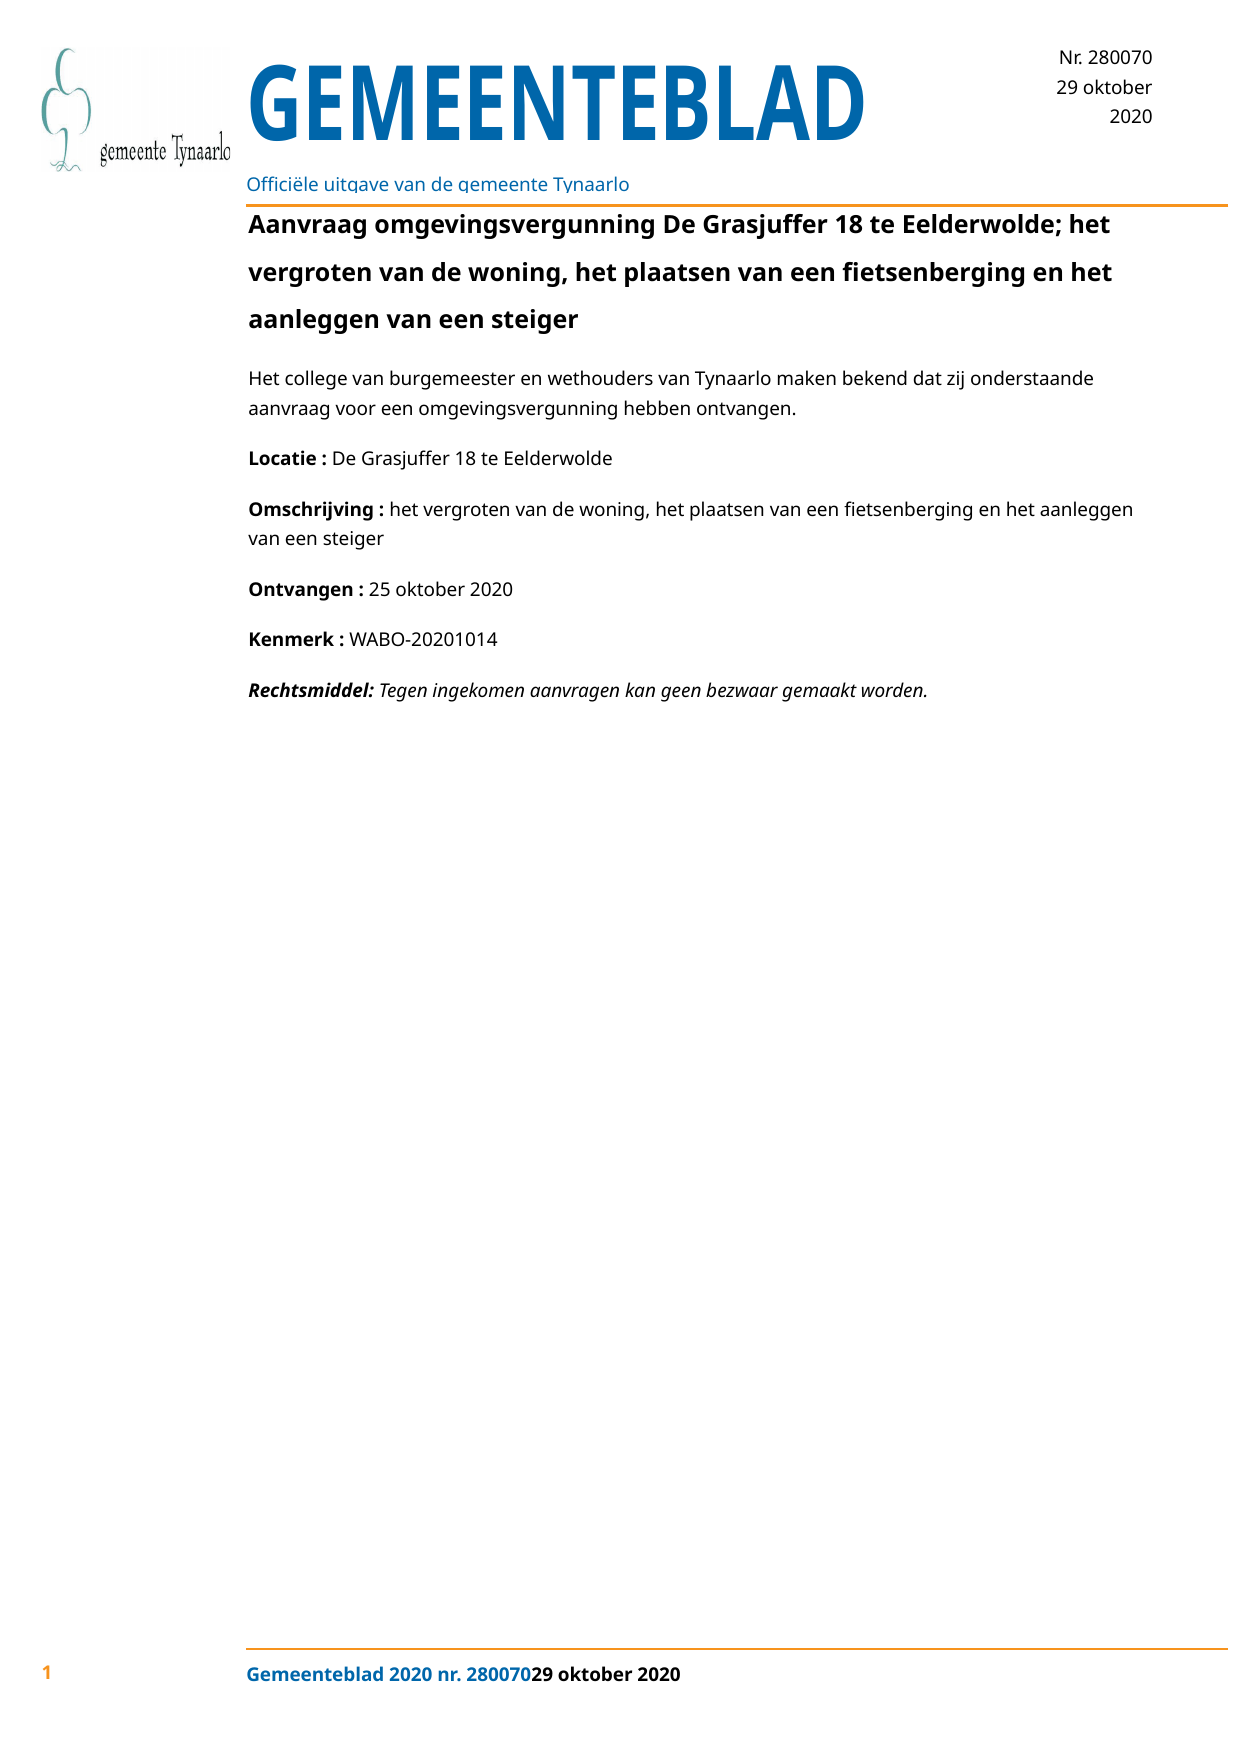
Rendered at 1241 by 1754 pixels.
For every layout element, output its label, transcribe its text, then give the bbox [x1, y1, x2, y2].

text Aanvraag omgevingsvergunning De Grasjuffer 18 te Eelderwolde; het vergroten van de woning, het plaatsen van een fietsenberging en het aanleggen van een steiger [248, 207, 1152, 336]
picture [41, 47, 231, 172]
text Kenmerk : WABO-20201014 [248, 626, 1152, 652]
text Rechtsmiddel: Tegen ingekomen aanvragen kan geen bezwaar gemaakt worden. [248, 677, 1152, 702]
text Omschrijving : het vergroten van de woning, het plaatsen van een fietsenberging en het aanleggen van een steiger [248, 496, 1152, 551]
text Het college van burgemeester en wethouders van Tynaarlo maken bekend dat zij onderstaande aanvraag voor een omgevingsvergunning hebben ontvangen. [248, 366, 1152, 421]
text Ontvangen : 25 oktober 2020 [248, 576, 1152, 602]
text Locatie : De Grasjuffer 18 te Eelderwolde [248, 446, 1152, 471]
